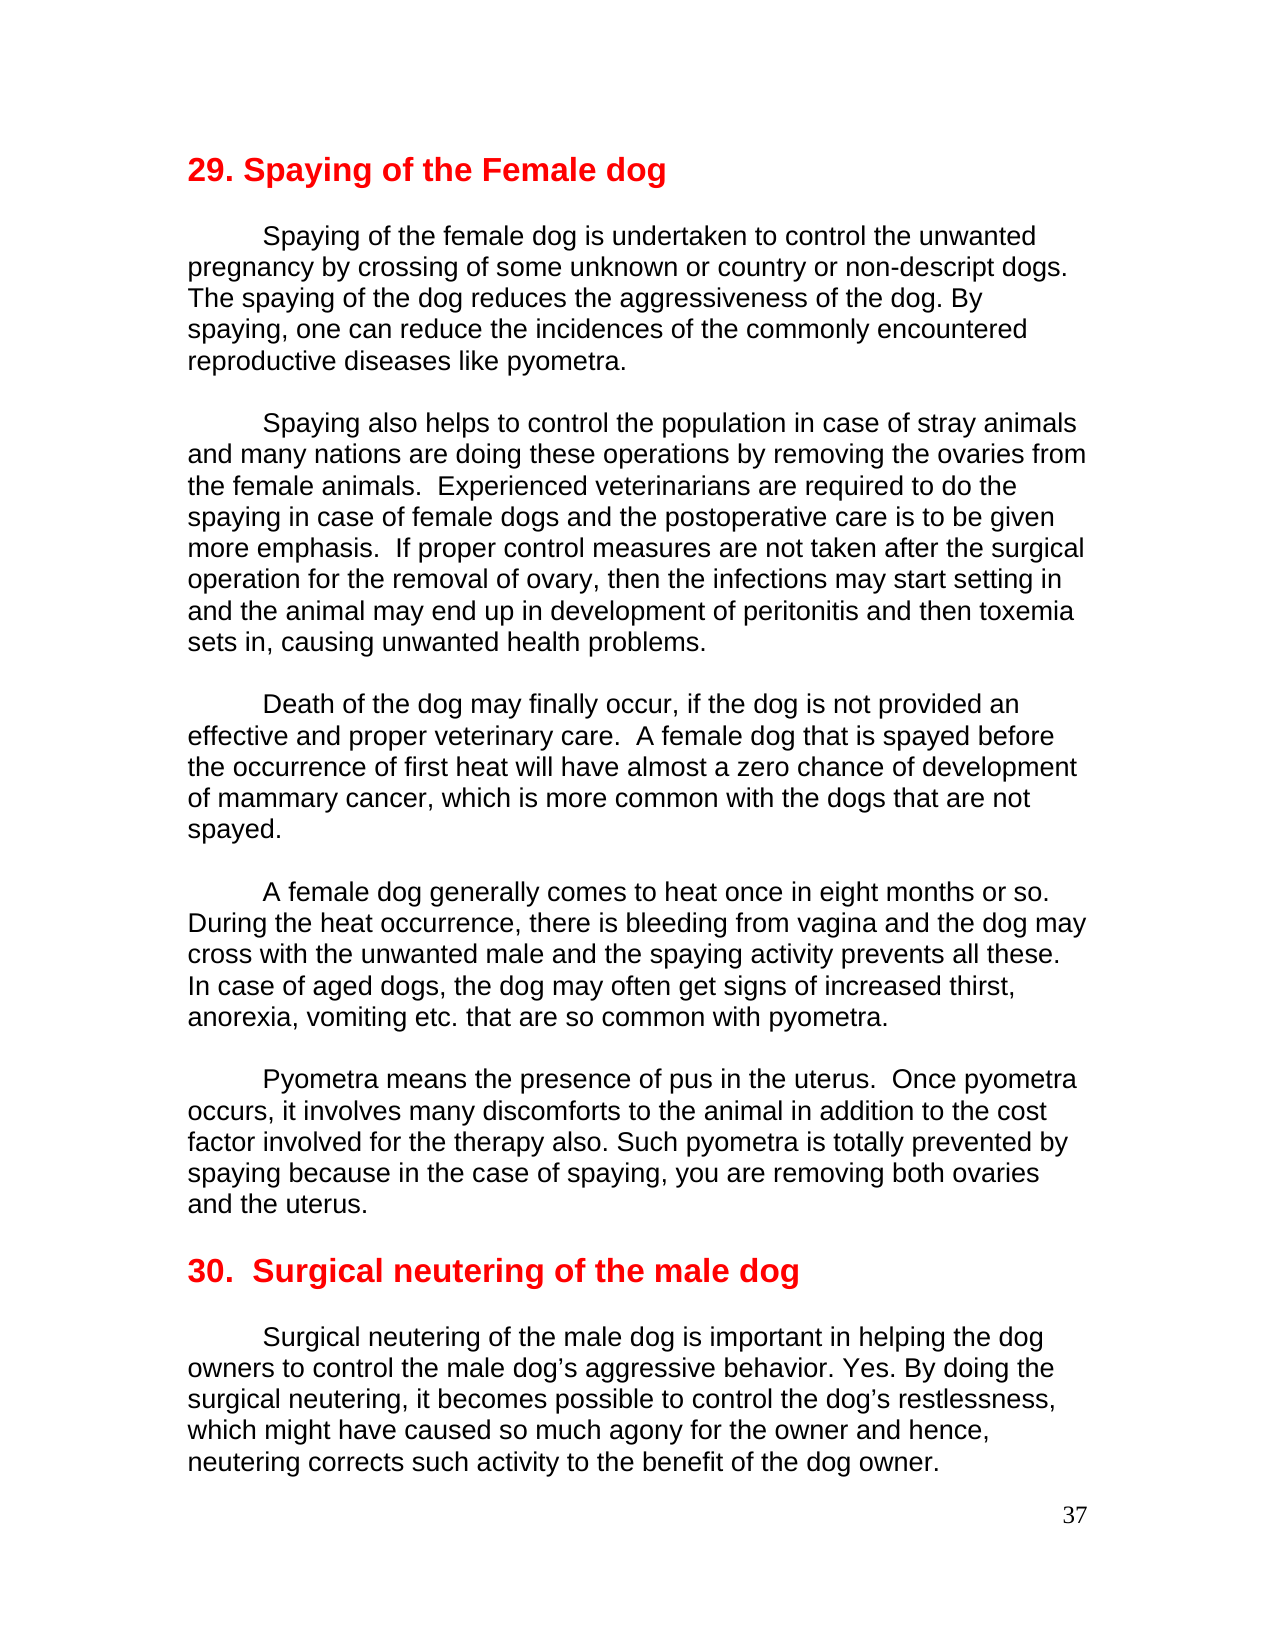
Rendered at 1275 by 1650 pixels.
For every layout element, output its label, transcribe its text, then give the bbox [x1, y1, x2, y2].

text Death of the dog may finally occur, if the dog is not provided an effective and proper veterinary care. A female dog that is spayed before the occurrence of first heat will have almost a zero chance of development of mammary cancer, which is more common with the dogs that are not spayed. [187, 688, 1087, 845]
text Pyometra means the presence of pus in the uterus. Once pyometra occurs, it involves many discomforts to the animal in addition to the cost factor involved for the therapy also. Such pyometra is totally prevented by spaying because in the case of spaying, you are removing both ovaries and the uterus. [187, 1063, 1087, 1220]
text A female dog generally comes to heat once in eight months or so. During the heat occurrence, there is bleeding from vagina and the dog may cross with the unwanted male and the spaying activity prevents all these. In case of aged dogs, the dog may often get signs of increased thirst, anorexia, vomiting etc. that are so common with pyometra. [187, 876, 1087, 1032]
text 30. Surgical neutering of the male dog [187, 1251, 1087, 1289]
text Spaying also helps to control the population in case of stray animals and many nations are doing these operations by removing the ovaries from the female animals. Experienced veterinarians are required to do the spaying in case of female dogs and the postoperative care is to be given more emphasis. If proper control measures are not taken after the surgical operation for the removal of ovary, then the infections may start setting in and the animal may end up in development of peritonitis and then toxemia sets in, causing unwanted health problems. [187, 407, 1087, 657]
text Spaying of the female dog is undertaken to control the unwanted pregnancy by crossing of some unknown or country or non-descript dogs. The spaying of the dog reduces the aggressiveness of the dog. By spaying, one can reduce the incidences of the commonly encountered reproductive diseases like pyometra. [187, 220, 1087, 376]
text 29. Spaying of the Female dog [187, 150, 1087, 188]
text Surgical neutering of the male dog is important in helping the dog owners to control the male dog’s aggressive behavior. Yes. By doing the surgical neutering, it becomes possible to control the dog’s restlessness, which might have caused so much agony for the owner and hence, neutering corrects such activity to the benefit of the dog owner. [187, 1321, 1087, 1477]
